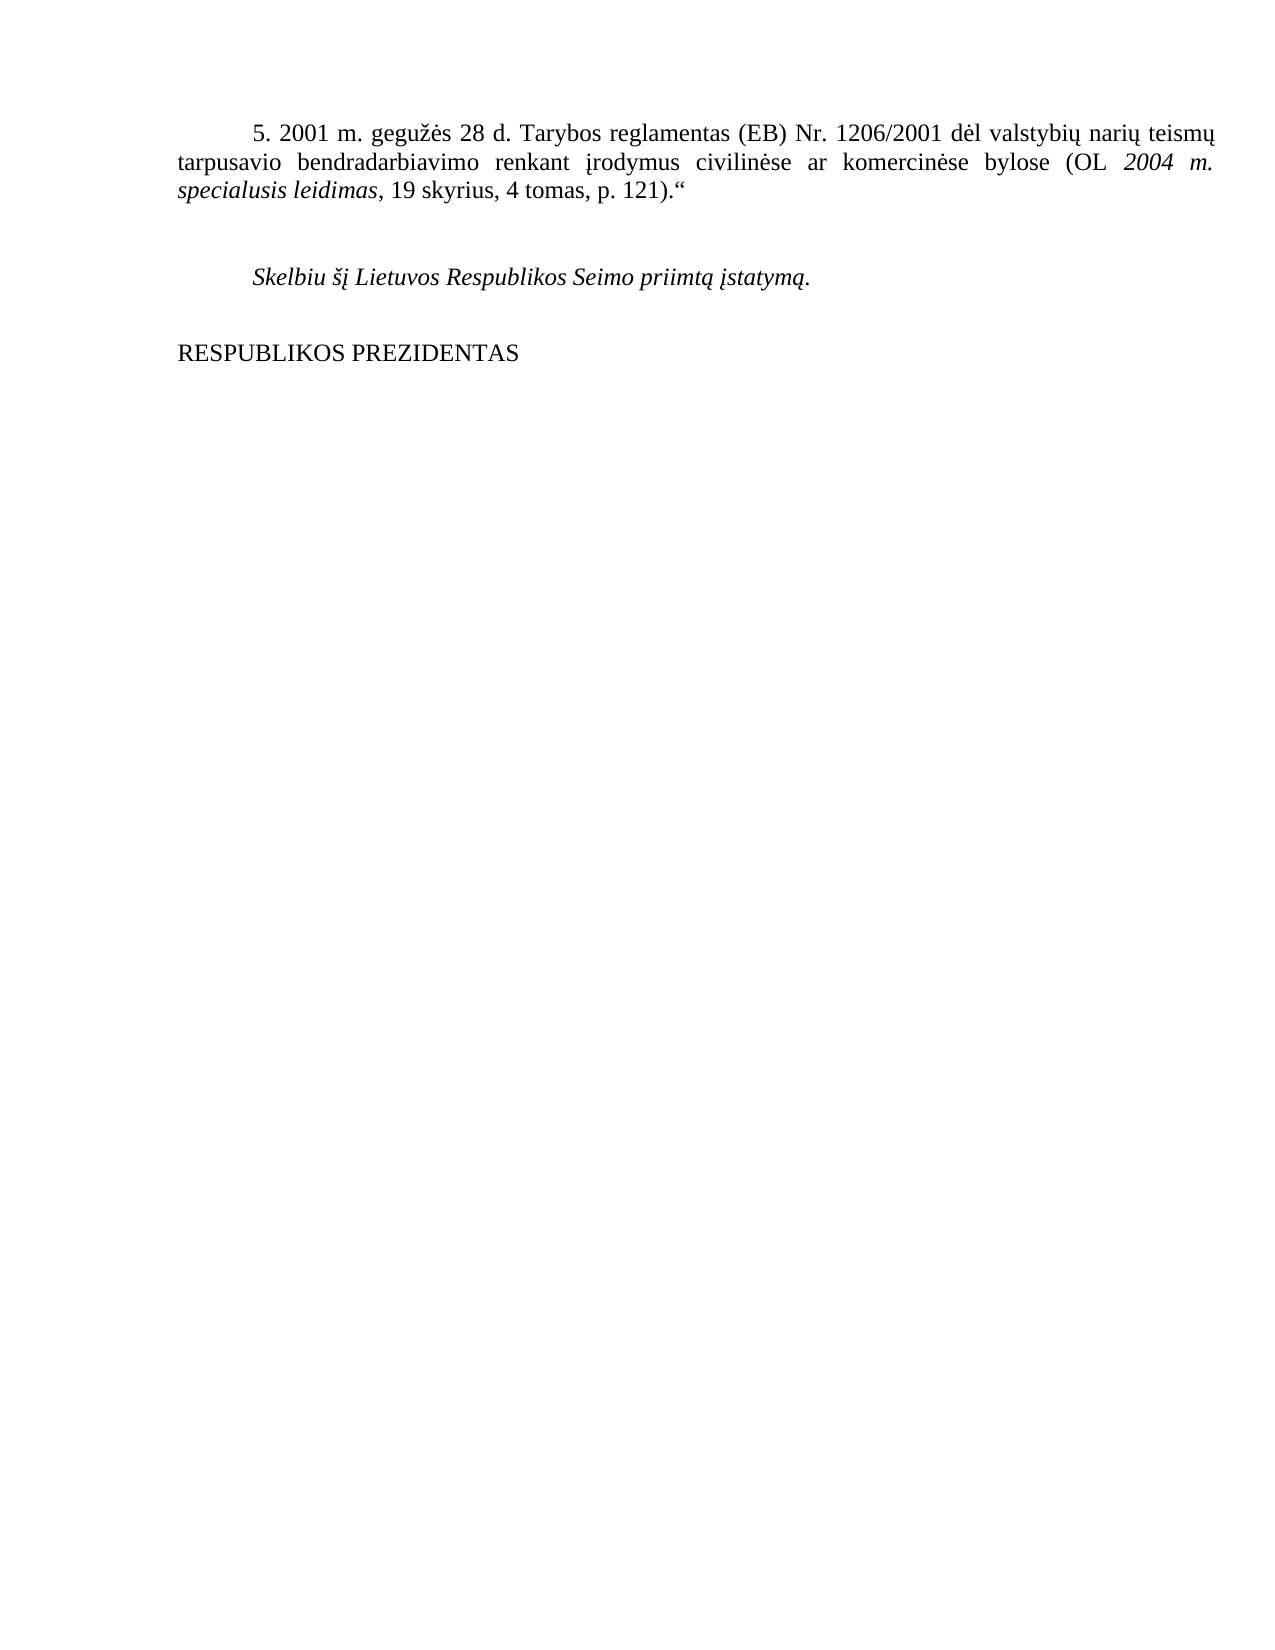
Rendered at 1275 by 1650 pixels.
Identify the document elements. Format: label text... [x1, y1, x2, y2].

text Skelbiu šį Lietuvos Respublikos Seimo priimtą įstatymą. [177, 262, 1216, 291]
text RESPUBLIKOS PREZIDENTAS [177, 338, 1216, 367]
text 5. 2001 m. gegužės 28 d. Tarybos reglamentas (EB) Nr. 1206/2001 dėl valstybių narių teismų tarpusavio bendradarbiavimo renkant įrodymus civilinėse ar komercinėse bylose (OL 2004 m. specialusis leidimas, 19 skyrius, 4 tomas, p. 121).“ [177, 118, 1216, 204]
